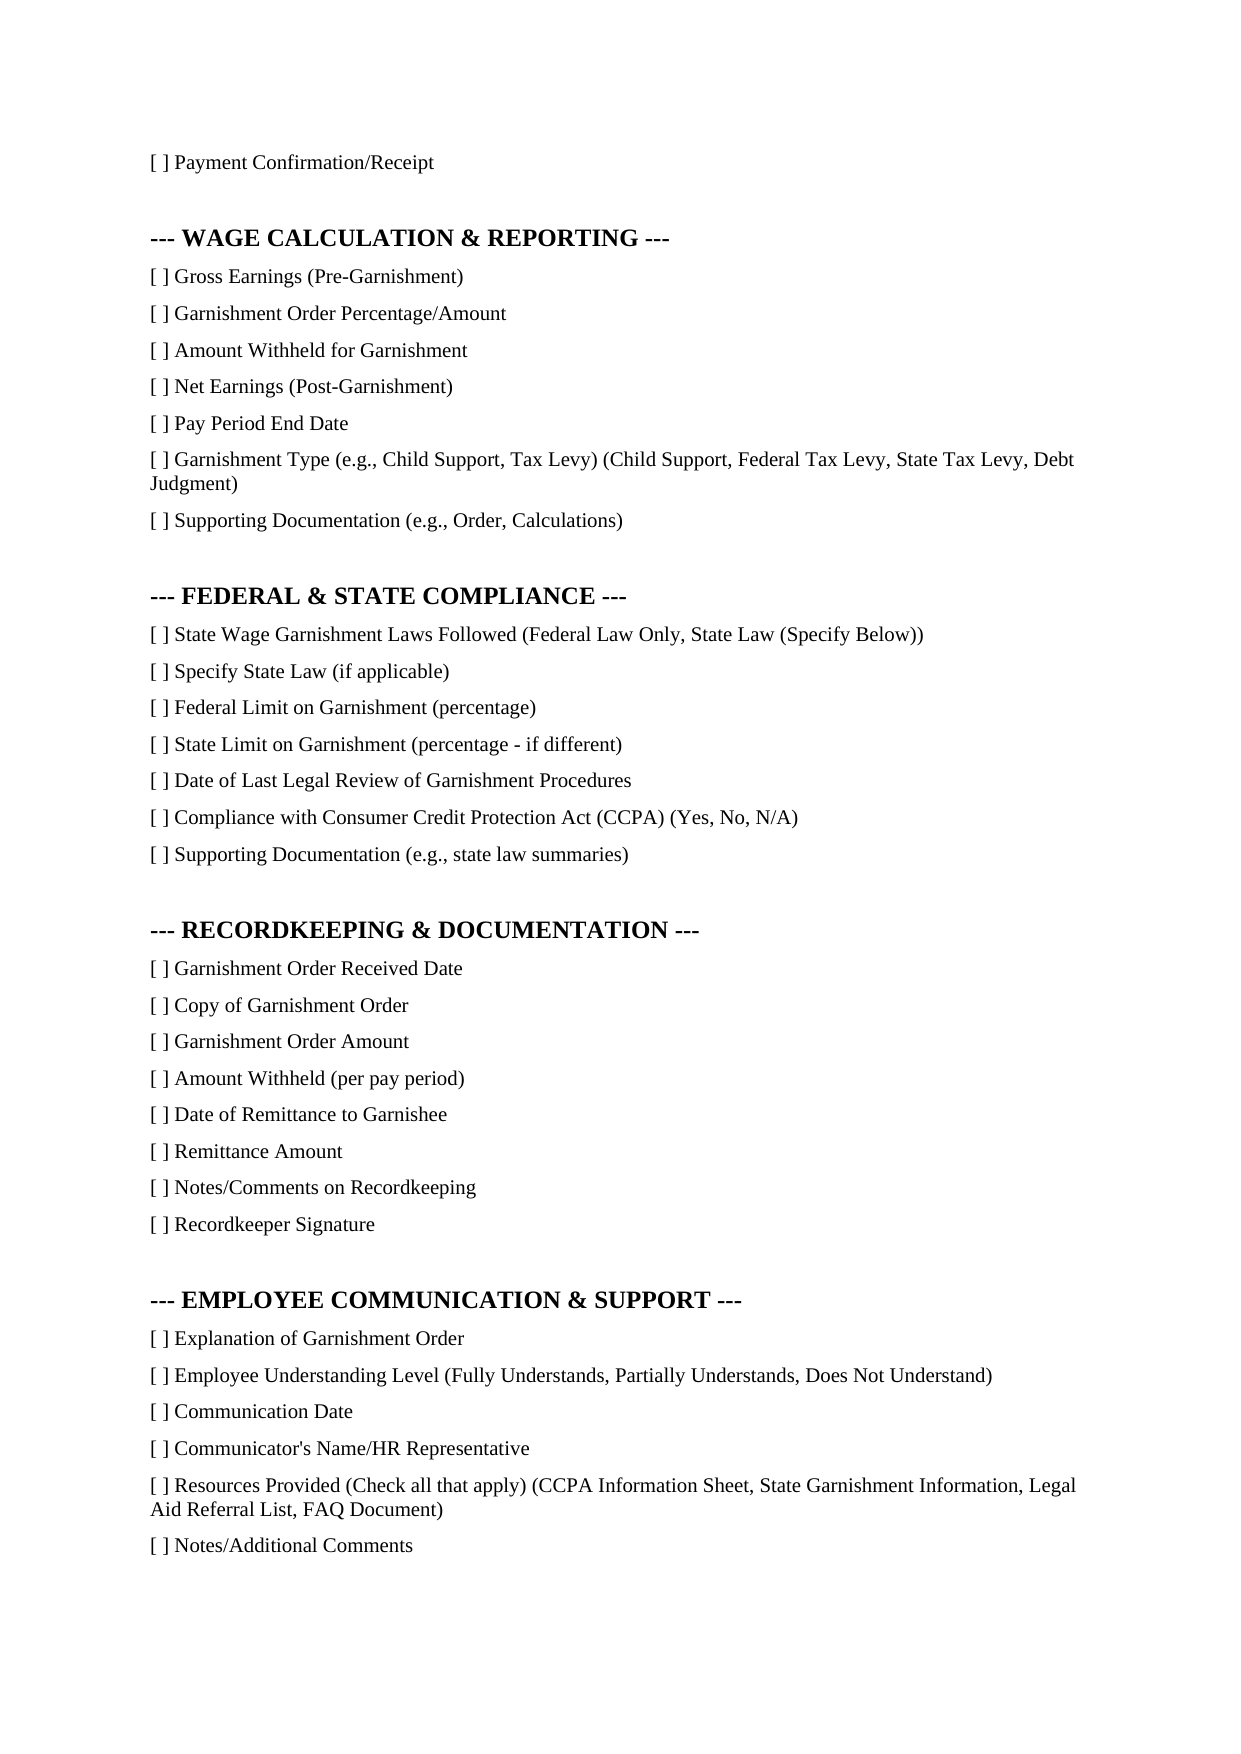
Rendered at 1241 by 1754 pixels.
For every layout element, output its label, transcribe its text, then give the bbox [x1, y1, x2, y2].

text [ ] Gross Earnings (Pre-Garnishment) [150, 264, 1090, 288]
text [ ] Resources Provided (Check all that apply) (CCPA Information Sheet, State Garnishment Information, Legal Aid Referral List, FAQ Document) [150, 1472, 1090, 1521]
text --- EMPLOYEE COMMUNICATION & SUPPORT --- [150, 1285, 1090, 1314]
text [ ] Amount Withheld (per pay period) [150, 1066, 1090, 1090]
text [ ] Explanation of Garnishment Order [150, 1326, 1090, 1350]
text [ ] Garnishment Order Percentage/Amount [150, 301, 1090, 325]
text [ ] Supporting Documentation (e.g., state law summaries) [150, 842, 1090, 866]
text [ ] Compliance with Consumer Credit Protection Act (CCPA) (Yes, No, N/A) [150, 805, 1090, 829]
text [ ] Specify State Law (if applicable) [150, 659, 1090, 683]
text [ ] Federal Limit on Garnishment (percentage) [150, 695, 1090, 719]
text [ ] Amount Withheld for Garnishment [150, 337, 1090, 362]
text [ ] Garnishment Order Received Date [150, 956, 1090, 980]
text [ ] State Limit on Garnishment (percentage - if different) [150, 732, 1090, 756]
text [ ] Recordkeeper Signature [150, 1212, 1090, 1236]
text [ ] Remittance Amount [150, 1139, 1090, 1163]
text --- RECORDKEEPING & DOCUMENTATION --- [150, 915, 1090, 943]
text [ ] Supporting Documentation (e.g., Order, Calculations) [150, 508, 1090, 532]
text [ ] Notes/Additional Comments [150, 1533, 1090, 1557]
text [ ] Date of Remittance to Garnishee [150, 1102, 1090, 1126]
text [ ] State Wage Garnishment Laws Followed (Federal Law Only, State Law (Specify Below)) [150, 622, 1090, 646]
text [ ] Date of Last Legal Review of Garnishment Procedures [150, 768, 1090, 792]
text --- WAGE CALCULATION & REPORTING --- [150, 223, 1090, 252]
text [ ] Employee Understanding Level (Fully Understands, Partially Understands, Does Not Understand) [150, 1363, 1090, 1387]
text [ ] Notes/Comments on Recordkeeping [150, 1175, 1090, 1199]
text --- FEDERAL & STATE COMPLIANCE --- [150, 581, 1090, 610]
text [ ] Garnishment Order Amount [150, 1029, 1090, 1053]
text [ ] Communicator's Name/HR Representative [150, 1436, 1090, 1460]
text [ ] Communication Date [150, 1399, 1090, 1423]
text [ ] Garnishment Type (e.g., Child Support, Tax Levy) (Child Support, Federal Tax Levy, State Tax Levy, Debt Judgment) [150, 447, 1090, 495]
text [ ] Copy of Garnishment Order [150, 992, 1090, 1017]
text [ ] Pay Period End Date [150, 411, 1090, 435]
text [ ] Payment Confirmation/Receipt [150, 150, 1090, 174]
text [ ] Net Earnings (Post-Garnishment) [150, 374, 1090, 398]
